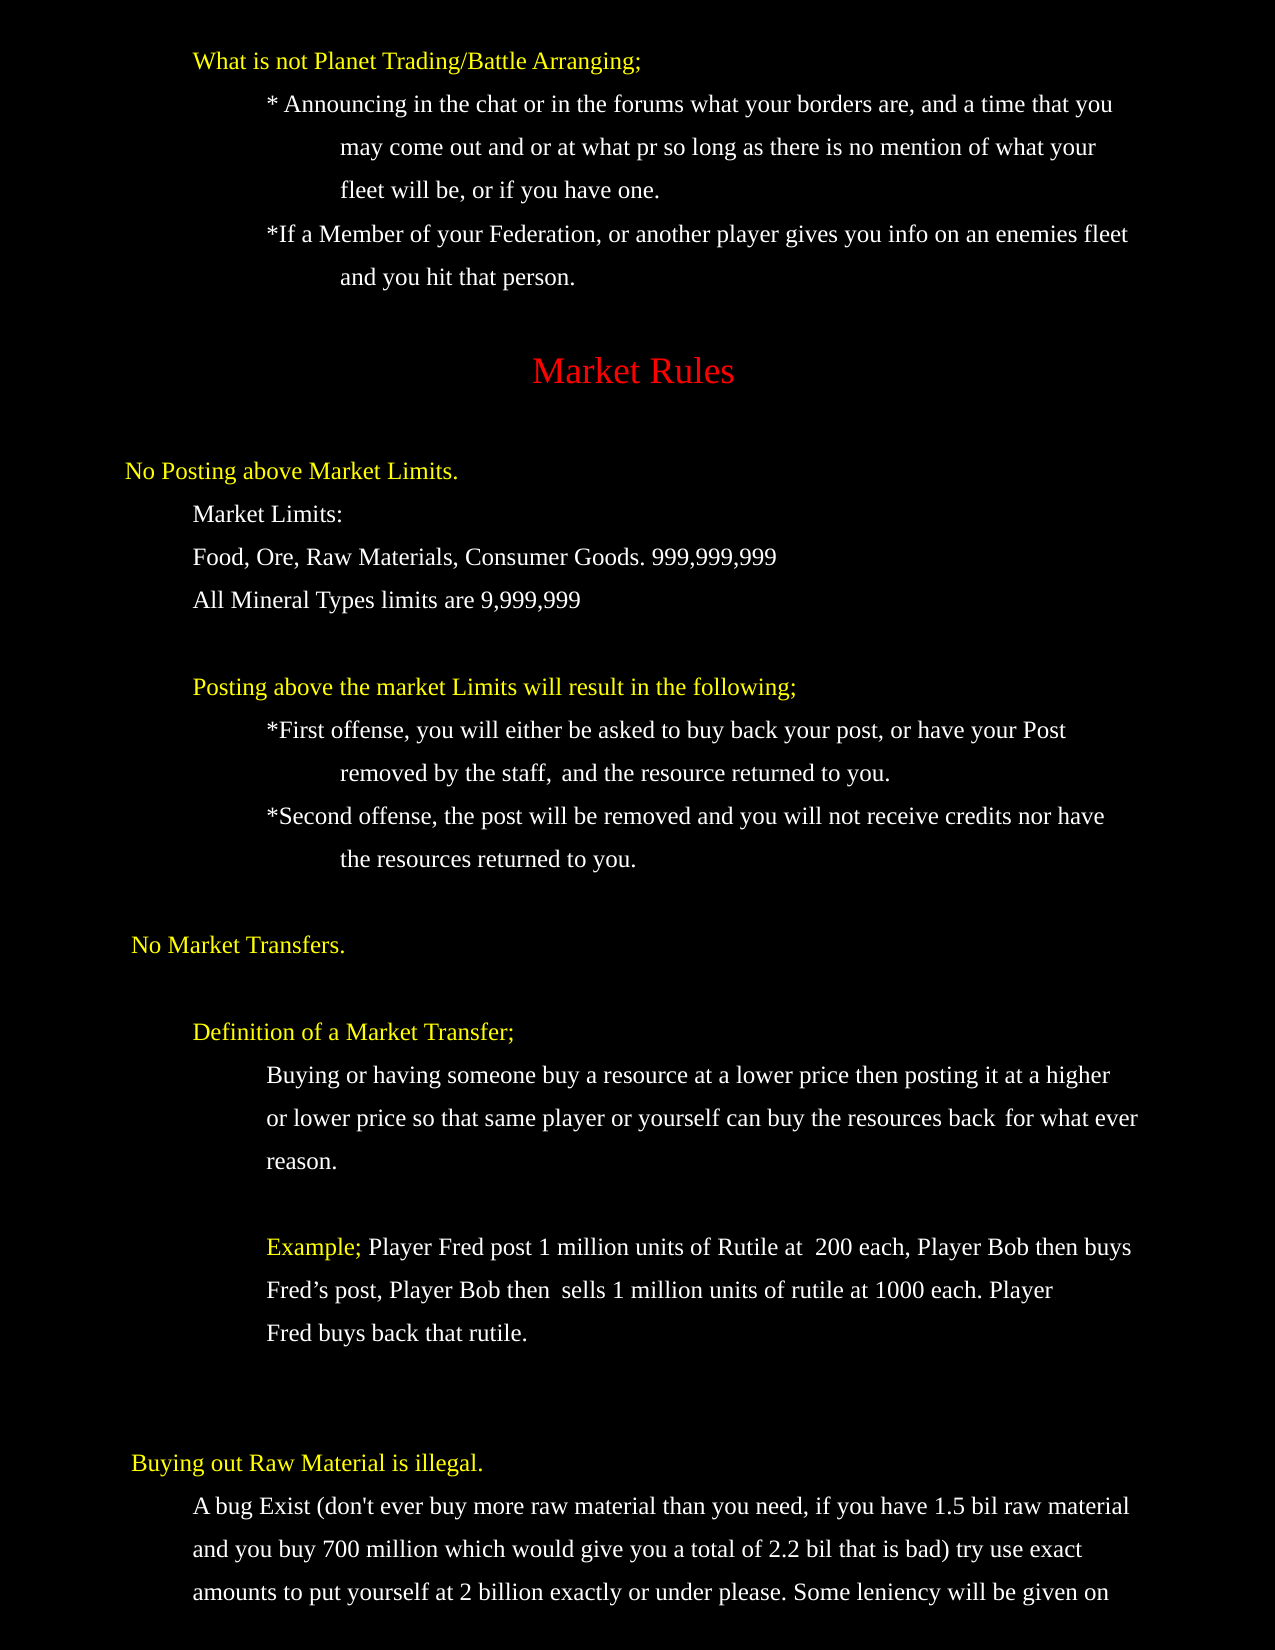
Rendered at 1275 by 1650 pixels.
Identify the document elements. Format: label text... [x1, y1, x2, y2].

text *Second offense, the post will be removed and you will not receive credits nor have the resources returned to you. [118, 801, 1158, 873]
text What is not Planet Trading/Battle Arranging; [118, 46, 1158, 75]
text Market Limits: [118, 499, 1158, 528]
text *If a Member of your Federation, or another player gives you info on an enemies fleet and you hit that person. [118, 219, 1158, 291]
text No Posting above Market Limits. [118, 456, 1158, 485]
text All Mineral Types limits are 9,999,999 [118, 585, 1158, 614]
text *First offense, you will either be asked to buy back your post, or have your Post removed by the staff, and the resource returned to you. [118, 715, 1158, 787]
text Market Rules [118, 348, 1158, 391]
text Buying out Raw Material is illegal. [118, 1448, 1158, 1477]
text Posting above the market Limits will result in the following; [118, 672, 1158, 700]
text No Market Transfers. [118, 930, 1158, 959]
text A bug Exist (don't ever buy more raw material than you need, if you have 1.5 bil raw material and you buy 700 million which would give you a total of 2.2 bil that is bad) try use exact amounts to put yourself at 2 billion exactly or under please. Some leniency will be given on [118, 1491, 1158, 1606]
text Example; Player Fred post 1 million units of Rutile at 200 each, Player Bob then buys Fred’s post, Player Bob then sells 1 million units of rutile at 1000 each. Player Fred buys back that rutile. [118, 1232, 1158, 1347]
text * Announcing in the chat or in the forums what your borders are, and a time that you may come out and or at what pr so long as there is no mention of what your fleet will be, or if you have one. [118, 89, 1158, 204]
text Food, Ore, Raw Materials, Consumer Goods. 999,999,999 [118, 542, 1158, 571]
text Buying or having someone buy a resource at a lower price then posting it at a higher or lower price so that same player or yourself can buy the resources back for what ever reason. [118, 1060, 1158, 1175]
text Definition of a Market Transfer; [118, 1017, 1158, 1045]
